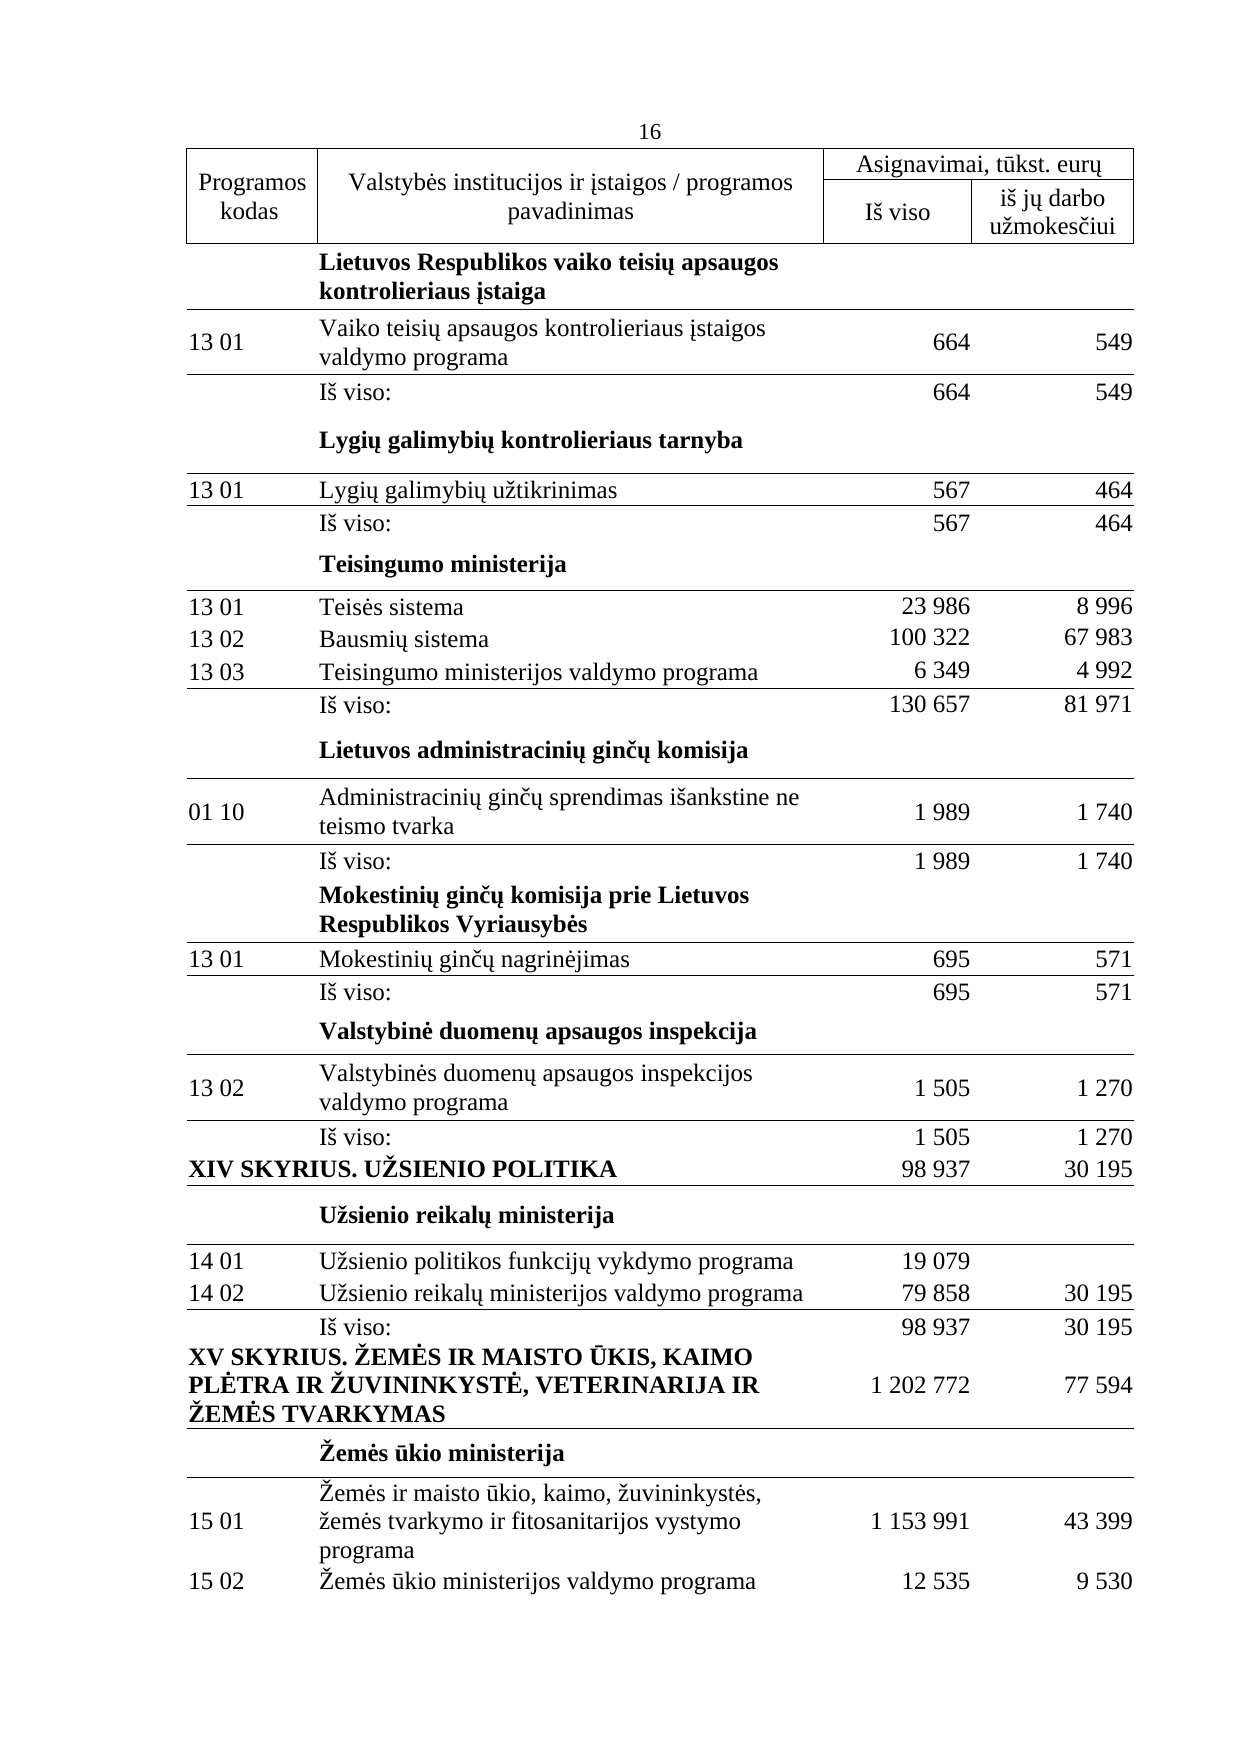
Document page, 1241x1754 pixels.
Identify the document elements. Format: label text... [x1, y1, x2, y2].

table_cell Lygių galimybių užtikrinimas [318, 474, 824, 505]
table_cell 13 01 [187, 310, 318, 374]
table_cell [824, 1429, 971, 1477]
table_cell Iš viso: [318, 976, 824, 1008]
table_cell 664 [824, 310, 971, 374]
table_cell Teisės sistema [318, 591, 824, 622]
table_cell 1 153 991 [824, 1478, 971, 1564]
table_cell [187, 1186, 318, 1243]
table_cell [971, 538, 1134, 590]
table_cell Iš viso: [318, 375, 824, 407]
table_cell Lietuvos Respublikos vaiko teisių apsaugos kontrolieriaus įstaiga [318, 244, 824, 308]
table_header Valstybės institucijos ir įstaigos / programos pavadinimas [318, 149, 823, 243]
table_cell [187, 976, 318, 1008]
table_cell XIV SKYRIUS. UŽSIENIO POLITIKA [187, 1153, 824, 1185]
table_cell [971, 1429, 1134, 1477]
table_cell [971, 1186, 1134, 1243]
table_cell Iš viso: [318, 1310, 824, 1342]
table_cell 77 594 [971, 1342, 1134, 1428]
table_cell [187, 845, 318, 876]
table_cell 695 [824, 943, 971, 975]
table_cell 1 740 [971, 779, 1134, 843]
table_cell Lietuvos administracinių ginčų komisija [318, 721, 824, 778]
table_cell 13 02 [187, 623, 318, 655]
table_cell Mokestinių ginčų nagrinėjimas [318, 943, 824, 975]
table_cell 13 01 [187, 943, 318, 975]
table_cell 1 505 [824, 1121, 971, 1152]
table_cell [187, 506, 318, 538]
table_cell Bausmių sistema [318, 623, 824, 655]
table_cell Teisingumo ministerijos valdymo programa [318, 655, 824, 688]
table_cell Žemės ūkio ministerijos valdymo programa [318, 1564, 824, 1597]
table_cell Iš viso [824, 180, 971, 243]
table_cell Iš viso: [318, 845, 824, 876]
table_cell 567 [824, 474, 971, 505]
table_cell 13 01 [187, 474, 318, 505]
table_cell Žemės ūkio ministerija [318, 1429, 824, 1477]
table_cell Vaiko teisių apsaugos kontrolieriaus įstaigos valdymo programa [318, 310, 824, 374]
table_cell 14 02 [187, 1276, 318, 1309]
table_cell 8 996 [971, 591, 1134, 622]
table_cell 1 505 [824, 1055, 971, 1119]
table_cell 15 01 [187, 1478, 318, 1564]
table_cell 4 992 [971, 655, 1134, 688]
table_cell XV SKYRIUS. ŽEMĖS IR MAISTO ŪKIS, KAIMO PLĖTRA IR ŽUVININKYSTĖ, VETERINARIJA IR ŽEMĖS TVARKYMAS [187, 1342, 824, 1428]
table_cell [824, 1008, 971, 1054]
table_cell 571 [971, 976, 1134, 1008]
table_cell 1 270 [971, 1055, 1134, 1119]
table_cell 1 740 [971, 845, 1134, 876]
table_cell Užsienio reikalų ministerija [318, 1186, 824, 1243]
table_cell 30 195 [971, 1276, 1134, 1309]
table_cell [824, 1186, 971, 1243]
table_cell 664 [824, 375, 971, 407]
table_header Asignavimai, tūkst. eurų [824, 149, 1133, 179]
table_cell 1 989 [824, 845, 971, 876]
table_cell 14 01 [187, 1245, 318, 1276]
table_cell 23 986 [824, 591, 971, 622]
table_cell 13 03 [187, 655, 318, 688]
table_cell 567 [824, 506, 971, 538]
table_cell 1 989 [824, 779, 971, 843]
table_cell 130 657 [824, 689, 971, 721]
table_cell [187, 689, 318, 721]
table_cell 30 195 [971, 1153, 1134, 1185]
table_cell Mokestinių ginčų komisija prie Lietuvos Respublikos Vyriausybės [318, 876, 824, 942]
table_cell [971, 1008, 1134, 1054]
table_cell 1 270 [971, 1121, 1134, 1152]
table_cell Iš viso: [318, 689, 824, 721]
table_cell [187, 1310, 318, 1342]
table_cell 98 937 [824, 1310, 971, 1342]
table_cell [971, 1245, 1134, 1276]
table_cell iš jų darbo užmokesčiui [972, 180, 1133, 243]
table_cell Iš viso: [318, 1121, 824, 1152]
table_cell 1 202 772 [824, 1342, 971, 1428]
table_cell 695 [824, 976, 971, 1008]
table_cell [187, 407, 318, 473]
table_cell 549 [971, 375, 1134, 407]
table_cell [824, 244, 971, 308]
table_cell Užsienio reikalų ministerijos valdymo programa [318, 1276, 824, 1309]
table_cell Užsienio politikos funkcijų vykdymo programa [318, 1245, 824, 1276]
table_cell Lygių galimybių kontrolieriaus tarnyba [318, 407, 824, 473]
table_cell 13 02 [187, 1055, 318, 1119]
table_cell 6 349 [824, 655, 971, 688]
table_cell 571 [971, 943, 1134, 975]
table_cell 98 937 [824, 1153, 971, 1185]
table_cell [187, 1121, 318, 1152]
table_header Programos kodas [187, 149, 317, 243]
table_cell 81 971 [971, 689, 1134, 721]
table_cell 9 530 [971, 1564, 1134, 1597]
table_cell 549 [971, 310, 1134, 374]
table_cell 67 983 [971, 623, 1134, 655]
table_cell [187, 1008, 318, 1054]
table_cell Administracinių ginčų sprendimas išankstine ne teismo tvarka [318, 779, 824, 843]
table_cell 79 858 [824, 1276, 971, 1309]
table_cell [824, 538, 971, 590]
table_cell 43 399 [971, 1478, 1134, 1564]
table_cell 13 01 [187, 591, 318, 622]
table_cell Valstybinė duomenų apsaugos inspekcija [318, 1008, 824, 1054]
table_cell [971, 407, 1134, 473]
table_cell Žemės ir maisto ūkio, kaimo, žuvininkystės, žemės tvarkymo ir fitosanitarijos vystymo programa [318, 1478, 824, 1564]
table_cell [187, 375, 318, 407]
table_cell [187, 538, 318, 590]
table_cell [971, 721, 1134, 778]
table_cell 464 [971, 506, 1134, 538]
table_cell [187, 244, 318, 308]
table_cell [187, 876, 318, 942]
table_cell [187, 1429, 318, 1477]
table_cell 100 322 [824, 623, 971, 655]
table_cell 30 195 [971, 1310, 1134, 1342]
table_cell 19 079 [824, 1245, 971, 1276]
table_cell Valstybinės duomenų apsaugos inspekcijos valdymo programa [318, 1055, 824, 1119]
table_cell [187, 721, 318, 778]
table_cell Teisingumo ministerija [318, 538, 824, 590]
table_cell [824, 407, 971, 473]
table_cell [824, 721, 971, 778]
table_cell 464 [971, 474, 1134, 505]
table_cell 12 535 [824, 1564, 971, 1597]
table_cell 01 10 [187, 779, 318, 843]
table_cell [971, 876, 1134, 942]
table_cell [824, 876, 971, 942]
table_cell Iš viso: [318, 506, 824, 538]
table_cell 15 02 [187, 1564, 318, 1597]
table_cell [971, 244, 1134, 308]
